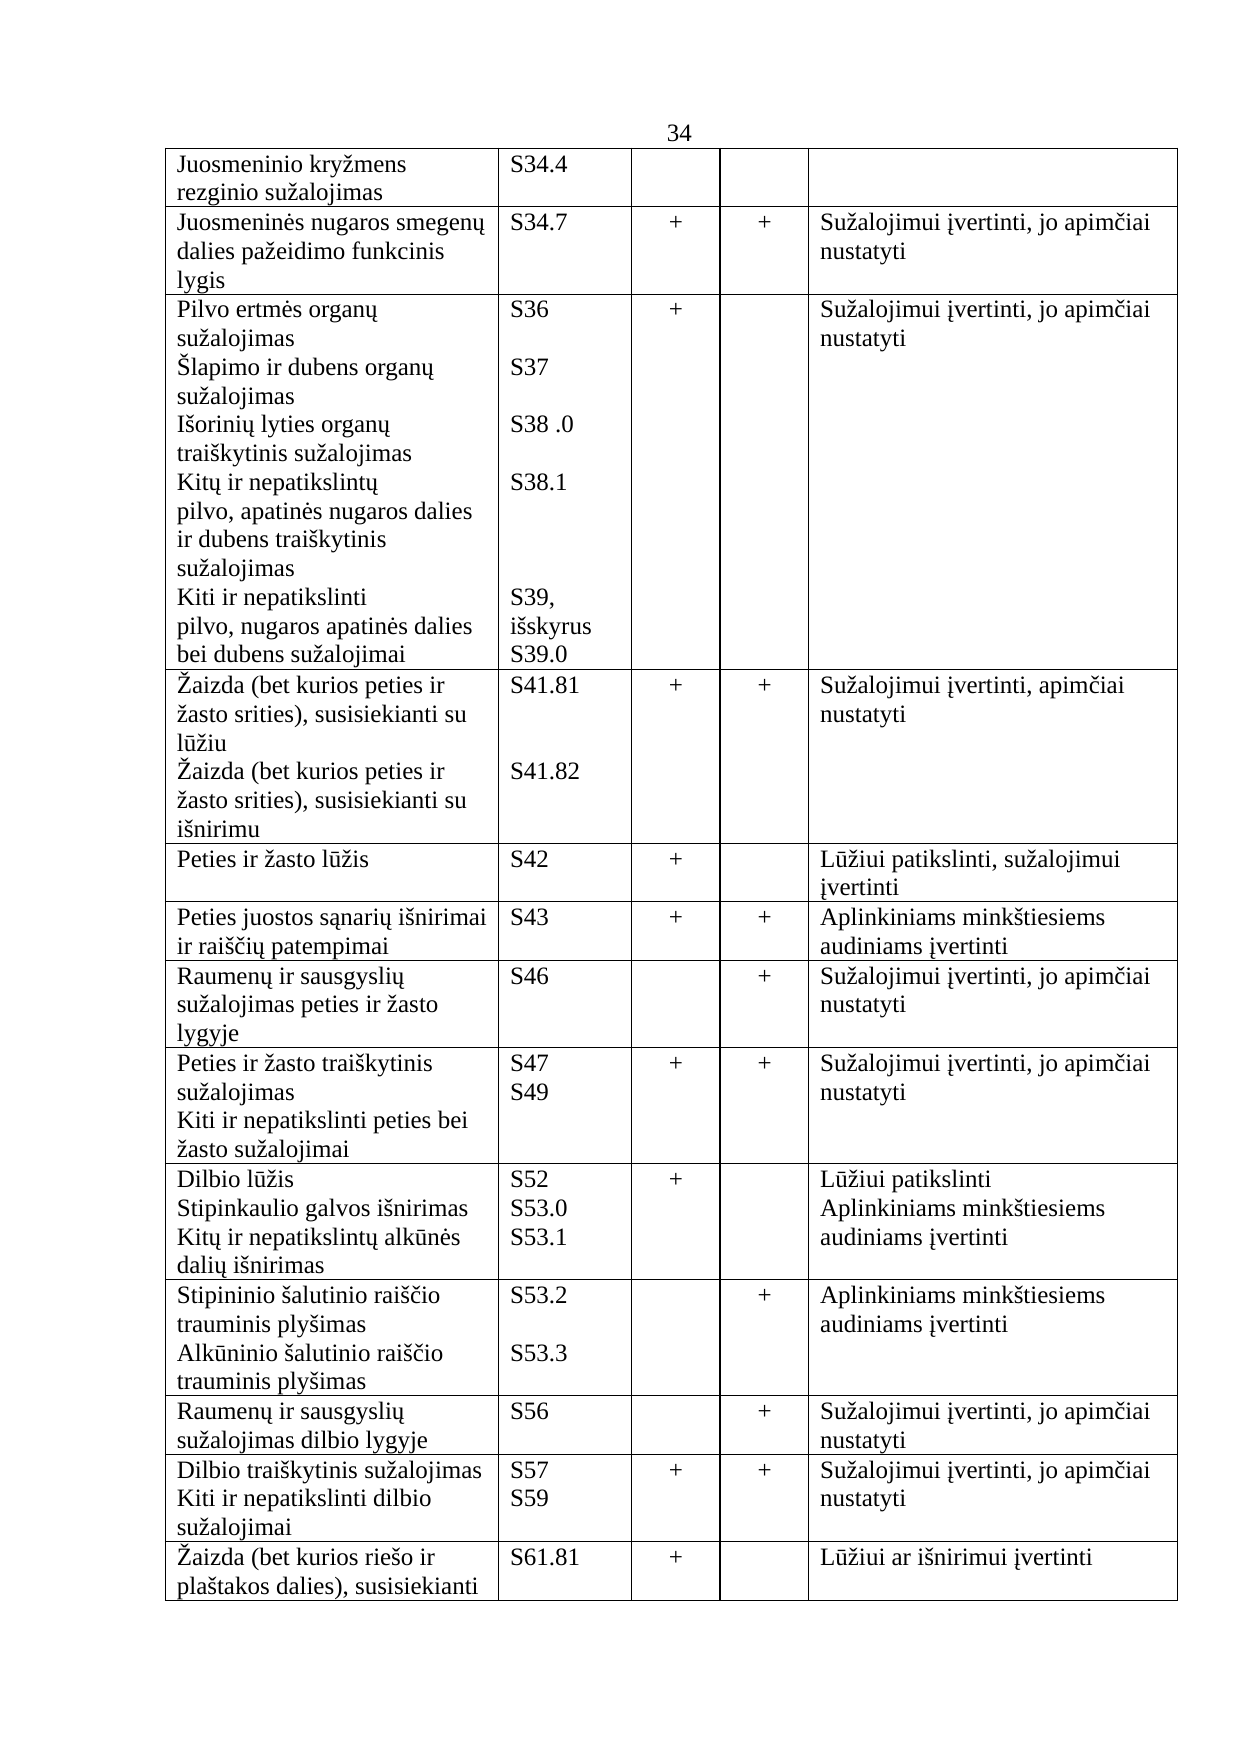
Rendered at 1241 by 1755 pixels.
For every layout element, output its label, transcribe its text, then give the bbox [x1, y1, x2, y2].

table_cell + [721, 670, 808, 843]
table_cell Peties juostos sąnarių išnirimai ir raiščių patempimai [166, 902, 498, 960]
table_cell Peties ir žasto traiškytinis sužalojimas Kiti ir nepatikslinti peties bei žasto sužalojimai [166, 1048, 498, 1163]
table_cell Sužalojimui įvertinti, jo apimčiai nustatyti [809, 207, 1177, 293]
table_cell [632, 1280, 719, 1395]
table_cell Sužalojimui įvertinti, jo apimčiai nustatyti [809, 961, 1177, 1047]
table_cell Dilbio lūžis Stipinkaulio galvos išnirimas Kitų ir nepatikslintų alkūnės dalių išnirimas [166, 1164, 498, 1279]
table_cell Lūžiui patikslinti Aplinkiniams minkštiesiems audiniams įvertinti [809, 1164, 1177, 1279]
table_cell Aplinkiniams minkštiesiems audiniams įvertinti [809, 902, 1177, 960]
table_cell Juosmeninio kryžmens rezginio sužalojimas [166, 149, 498, 206]
table_cell Sužalojimui įvertinti, jo apimčiai nustatyti [809, 1396, 1177, 1454]
table_cell Raumenų ir sausgyslių sužalojimas dilbio lygyje [166, 1396, 498, 1454]
table_cell S57 S59 [499, 1455, 631, 1541]
table_cell [632, 149, 719, 206]
table_cell + [721, 1455, 808, 1541]
table_cell [632, 1396, 719, 1454]
table_cell S41.81 S41.82 [499, 670, 631, 843]
table_cell S36 S37 S38 .0 S38.1 S39, išskyrus S39.0 [499, 295, 631, 669]
table_cell + [632, 1164, 719, 1279]
table_cell Juosmeninės nugaros smegenų dalies pažeidimo funkcinis lygis [166, 207, 498, 293]
table_cell S43 [499, 902, 631, 960]
table_cell + [721, 207, 808, 293]
table_cell + [632, 1455, 719, 1541]
table_cell + [632, 902, 719, 960]
table_cell + [721, 1280, 808, 1395]
table_cell + [632, 844, 719, 901]
table_cell S42 [499, 844, 631, 901]
table_cell Lūžiui ar išnirimui įvertinti [809, 1542, 1177, 1599]
table_cell [721, 844, 808, 901]
table_cell Sužalojimui įvertinti, jo apimčiai nustatyti [809, 1455, 1177, 1541]
table_cell S52 S53.0 S53.1 [499, 1164, 631, 1279]
table_cell [809, 149, 1177, 206]
table_cell [721, 1542, 808, 1599]
table_cell Sužalojimui įvertinti, apimčiai nustatyti [809, 670, 1177, 843]
table_cell + [721, 1396, 808, 1454]
table_cell S56 [499, 1396, 631, 1454]
table_cell Dilbio traiškytinis sužalojimas Kiti ir nepatikslinti dilbio sužalojimai [166, 1455, 498, 1541]
table_cell Peties ir žasto lūžis [166, 844, 498, 901]
table_cell Lūžiui patikslinti, sužalojimui įvertinti [809, 844, 1177, 901]
table_cell [721, 295, 808, 669]
table_cell S34.4 [499, 149, 631, 206]
table_cell + [721, 902, 808, 960]
table_cell [632, 961, 719, 1047]
table_cell Raumenų ir sausgyslių sužalojimas peties ir žasto lygyje [166, 961, 498, 1047]
table_cell + [721, 961, 808, 1047]
table_cell + [632, 1048, 719, 1163]
table_cell Pilvo ertmės organų sužalojimas Šlapimo ir dubens organų sužalojimas Išorinių lyties organų traiškytinis sužalojimas Kitų ir nepatikslintų pilvo, apatinės nugaros dalies ir dubens traiškytinis sužalojimas Kiti ir nepatikslinti pilvo, nugaros apatinės dalies bei dubens sužalojimai [166, 295, 498, 669]
table_cell S46 [499, 961, 631, 1047]
table_cell S47 S49 [499, 1048, 631, 1163]
table_cell Sužalojimui įvertinti, jo apimčiai nustatyti [809, 295, 1177, 669]
table_cell Žaizda (bet kurios riešo ir plaštakos dalies), susisiekianti [166, 1542, 498, 1599]
table_cell [721, 149, 808, 206]
table_cell + [632, 295, 719, 669]
table_cell + [721, 1048, 808, 1163]
table_cell Aplinkiniams minkštiesiems audiniams įvertinti [809, 1280, 1177, 1395]
table_cell + [632, 207, 719, 293]
table_cell S34.7 [499, 207, 631, 293]
table_cell S53.2 S53.3 [499, 1280, 631, 1395]
table_cell Žaizda (bet kurios peties ir žasto srities), susisiekianti su lūžiu Žaizda (bet kurios peties ir žasto srities), susisiekianti su išnirimu [166, 670, 498, 843]
table_cell [721, 1164, 808, 1279]
table_cell Sužalojimui įvertinti, jo apimčiai nustatyti [809, 1048, 1177, 1163]
table_cell + [632, 1542, 719, 1599]
table_cell + [632, 670, 719, 843]
table_cell Stipininio šalutinio raiščio trauminis plyšimas Alkūninio šalutinio raiščio trauminis plyšimas [166, 1280, 498, 1395]
table_cell S61.81 [499, 1542, 631, 1599]
